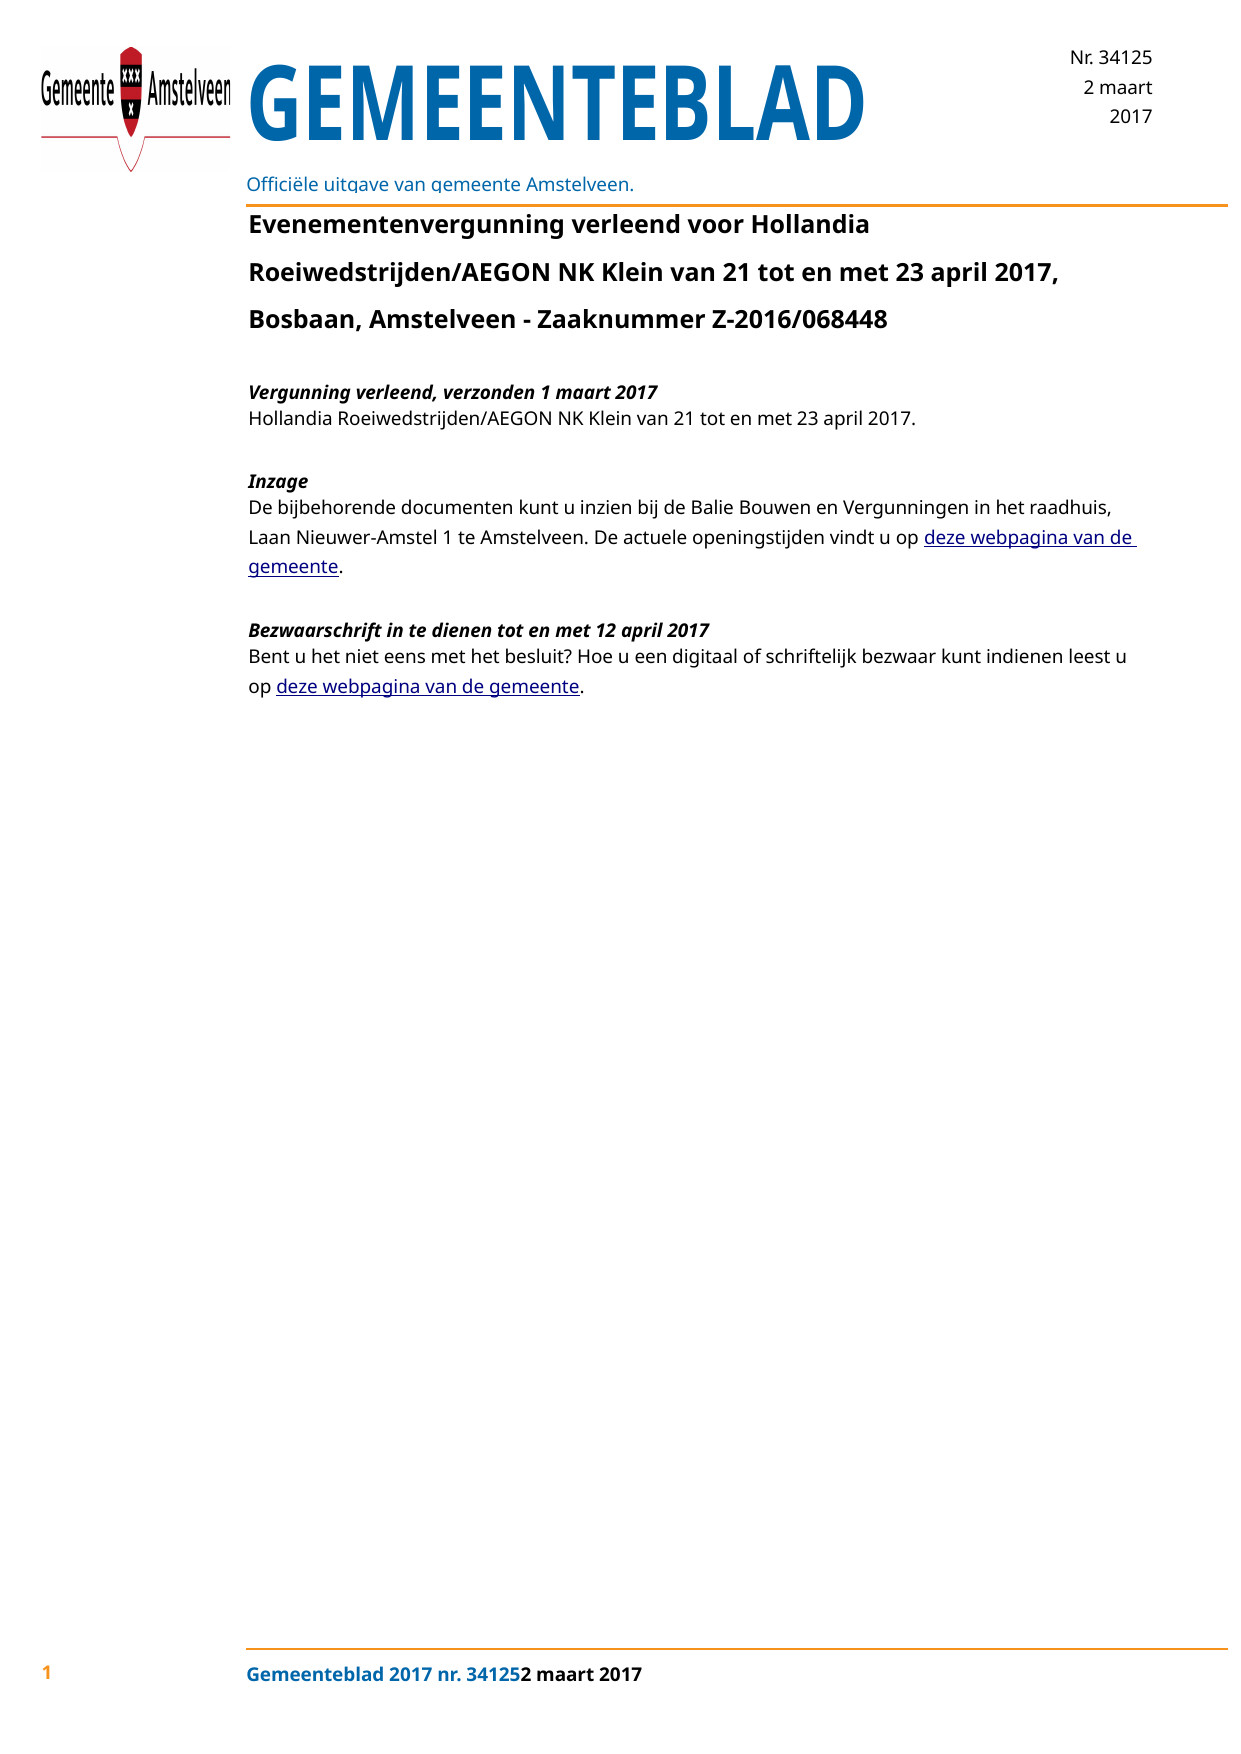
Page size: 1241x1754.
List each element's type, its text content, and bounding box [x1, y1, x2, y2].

text Bent u het niet eens met het besluit? Hoe u een digitaal of schriftelijk bezwaar kunt indienen leest u op deze webpagina van de gemeente. [248, 643, 1152, 699]
text De bijbehorende documenten kunt u inzien bij de Balie Bouwen en Vergunningen in het raadhuis, Laan Nieuwer-Amstel 1 te Amstelveen. De actuele openingstijden vindt u op deze webpagina van de gemeente. [248, 494, 1152, 579]
text Bezwaarschrift in te dienen tot en met 12 april 2017 [248, 618, 1152, 643]
text Vergunning verleend, verzonden 1 maart 2017 [248, 379, 1152, 405]
text Evenementenvergunning verleend voor Hollandia Roeiwedstrijden/AEGON NK Klein van 21 tot en met 23 april 2017, Bosbaan, Amstelveen - Zaaknummer Z-2016/068448 [248, 207, 1152, 336]
text Hollandia Roeiwedstrijden/AEGON NK Klein van 21 tot en met 23 april 2017. [248, 405, 1152, 431]
picture [41, 47, 231, 172]
text Inzage [248, 469, 1152, 494]
